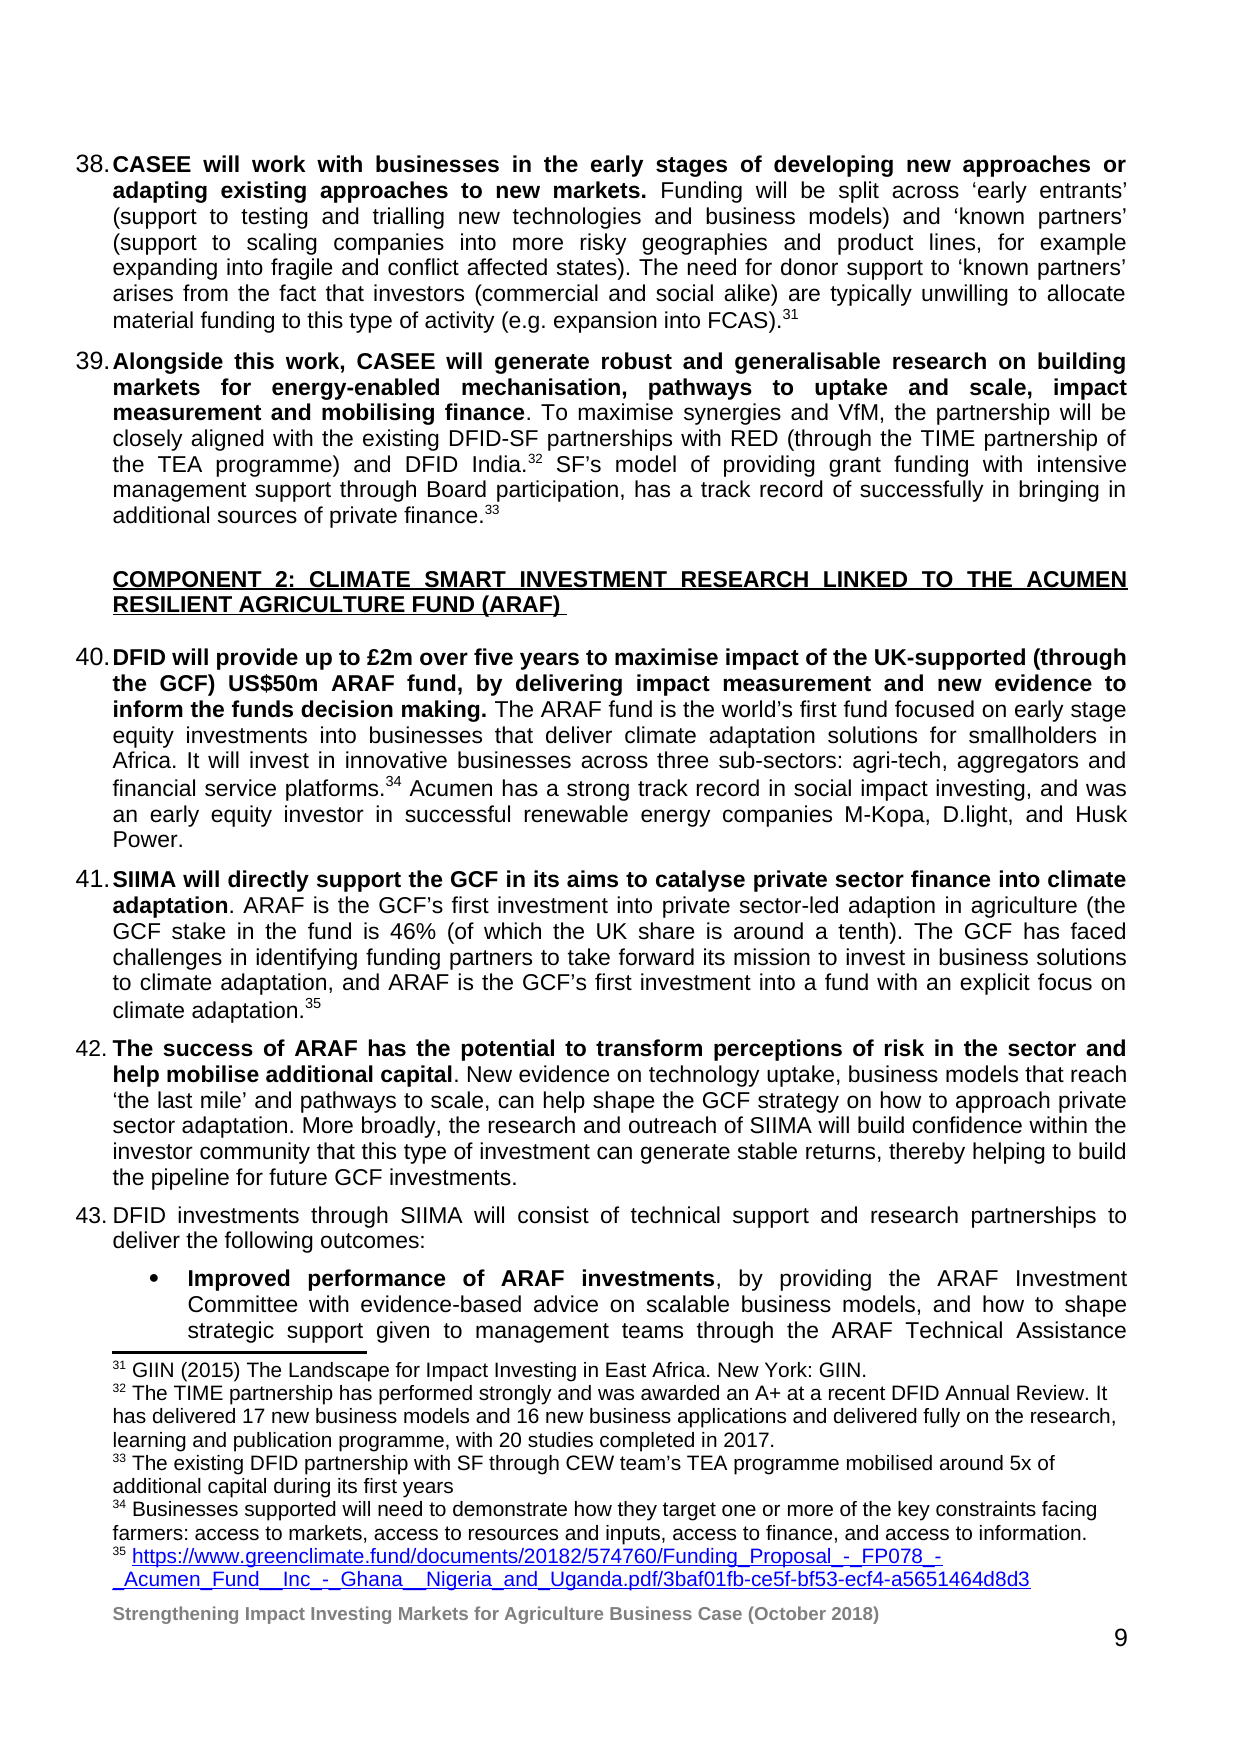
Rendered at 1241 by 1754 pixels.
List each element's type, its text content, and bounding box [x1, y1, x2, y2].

list Alongside this work, CASEE will generate robust and generalisable research on building markets for energy-enabled mechanisation, pathways to uptake and scale, impact measurement and mobilising finance. To maximise synergies and VfM, the partnership will be closely aligned with the existing DFID-SF partnerships with RED (through the TIME partnership of the TEA programme) and DFID India. SF’s model of providing grant funding with intensive management support through Board participation, has a track record of successfully in bringing in additional sources of private finance. [75, 346, 1128, 528]
list https://www.greenclimate.fund/documents/20182/574760/Funding_Proposal_-_FP078_-_Acumen_Fund__Inc_-_Ghana__Nigeria_and_Uganda.pdf/3baf01fb-ce5f-bf53-ecf4-a5651464d8d3 [112, 1544, 1128, 1591]
list Businesses supported will need to demonstrate how they target one or more of the key constraints facing farmers: access to markets, access to resources and inputs, access to finance, and access to information. [112, 1498, 1128, 1544]
list The existing DFID partnership with SF through CEW team’s TEA programme mobilised around 5x of additional capital during its first years [112, 1451, 1128, 1498]
list The TIME partnership has performed strongly and was awarded an A+ at a recent DFID Annual Review. It has delivered 17 new business models and 16 new business applications and delivered fully on the research, learning and publication programme, with 20 studies completed in 2017. [112, 1382, 1128, 1451]
list SIIMA will directly support the GCF in its aims to catalyse private sector finance into climate adaptation. ARAF is the GCF’s first investment into private sector-led adaption in agriculture (the GCF stake in the fund is 46% (of which the UK share is around a tenth). The GCF has faced challenges in identifying funding partners to take forward its mission to invest in business solutions to climate adaptation, and ARAF is the GCF’s first investment into a fund with an explicit focus on climate adaptation. [75, 865, 1128, 1023]
text RESILIENT AGRICULTURE FUND (ARAF) [112, 589, 1128, 617]
list CASEE will work with businesses in the early stages of developing new approaches or adapting existing approaches to new markets. Funding will be split across ‘early entrants’ (support to testing and trialling new technologies and business models) and ‘known partners’ (support to scaling companies into more risky geographies and product lines, for example expanding into fragile and conflict affected states). The need for donor support to ‘known partners’ arises from the fact that investors (commercial and social alike) are typically unwilling to allocate material funding to this type of activity (e.g. expansion into FCAS). [75, 150, 1128, 334]
list The success of ARAF has the potential to transform perceptions of risk in the sector and help mobilise additional capital. New evidence on technology uptake, business models that reach ‘the last mile’ and pathways to scale, can help shape the GCF strategy on how to approach private sector adaptation. More broadly, the research and outreach of SIIMA will build confidence within the investor community that this type of investment can generate stable returns, thereby helping to build the pipeline for future GCF investments. [75, 1036, 1128, 1190]
text COMPONENT 2: CLIMATE SMART INVESTMENT RESEARCH LINKED TO THE ACUMEN [112, 566, 1128, 588]
list DFID will provide up to £2m over five years to maximise impact of the UK-supported (through the GCF) US$50m ARAF fund, by delivering impact measurement and new evidence to inform the funds decision making. The ARAF fund is the world’s first fund focused on early stage equity investments into businesses that deliver climate adaptation solutions for smallholders in Africa. It will invest in innovative businesses across three sub-sectors: agri-tech, aggregators and financial service platforms. Acumen has a strong track record in social impact investing, and was an early equity investor in successful renewable energy companies M-Kopa, D.light, and Husk Power. [75, 643, 1128, 853]
list DFID investments through SIIMA will consist of technical support and research partnerships to deliver the following outcomes: [75, 1202, 1128, 1253]
list Improved performance of ARAF investments, by providing the ARAF Investment Committee with evidence-based advice on scalable business models, and how to shape strategic support given to management teams through the ARAF Technical Assistance [150, 1266, 1128, 1343]
list GIIN (2015) The Landscape for Impact Investing in East Africa. New York: GIIN. [112, 1358, 1128, 1382]
